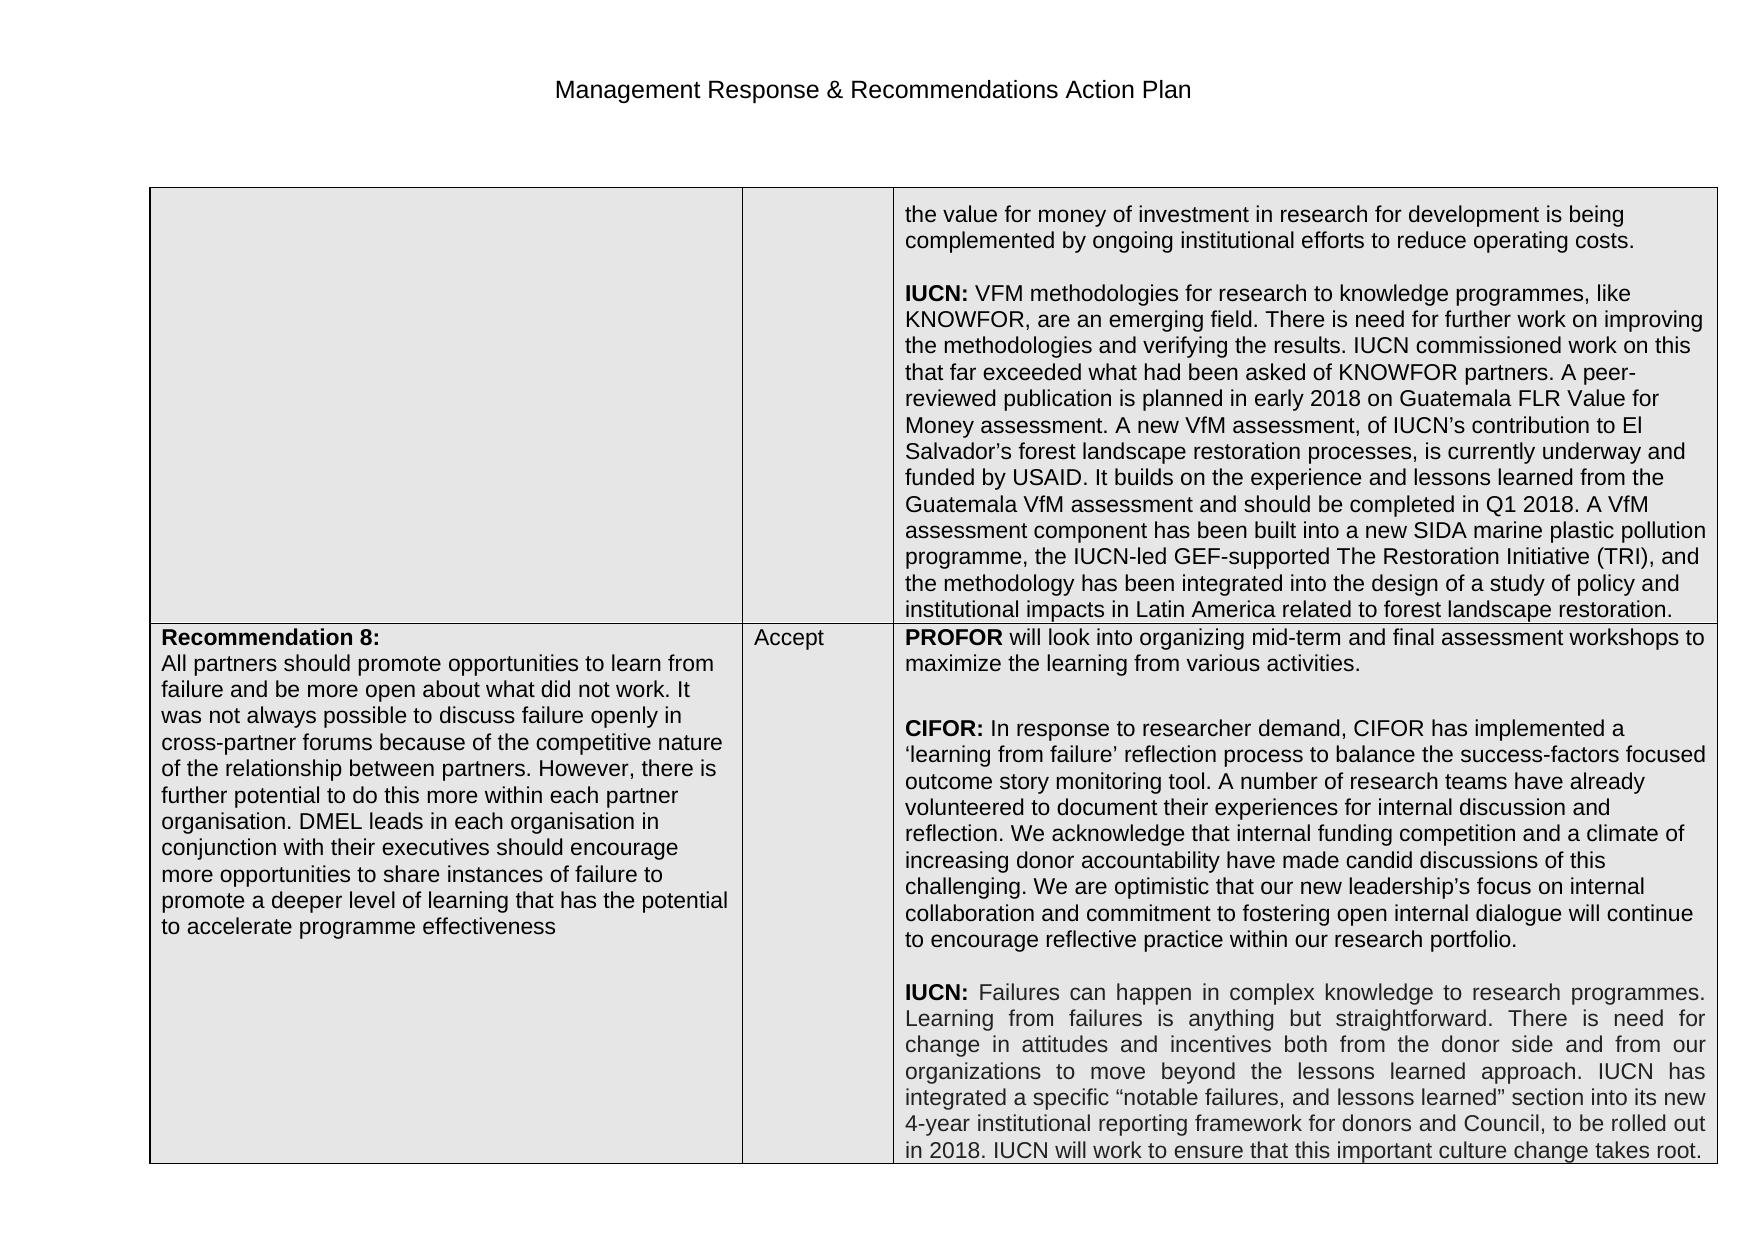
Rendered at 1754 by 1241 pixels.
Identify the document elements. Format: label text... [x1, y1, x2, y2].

table_cell Accept [743, 624, 893, 1163]
table_cell [151, 188, 742, 622]
table_cell Recommendation 8: All partners should promote opportunities to learn from failure and be more open about what did not work. It was not always possible to discuss failure openly in cross-partner forums because of the competitive nature of the relationship between partners. However, there is further potential to do this more within each partner organisation. DMEL leads in each organisation in conjunction with their executives should encourage more opportunities to share instances of failure to promote a deeper level of learning that has the potential to accelerate programme effectiveness [151, 624, 742, 1163]
table_cell PROFOR will look into organizing mid-term and final assessment workshops to maximize the learning from various activities. CIFOR: In response to researcher demand, CIFOR has implemented a ‘learning from failure’ reflection process to balance the success-factors focused outcome story monitoring tool. A number of research teams have already volunteered to document their experiences for internal discussion and reflection. We acknowledge that internal funding competition and a climate of increasing donor accountability have made candid discussions of this challenging. We are optimistic that our new leadership’s focus on internal collaboration and commitment to fostering open internal dialogue will continue to encourage reflective practice within our research portfolio. IUCN: Failures can happen in complex knowledge to research programmes. Learning from failures is anything but straightforward. There is need for change in attitudes and incentives both from the donor side and from our organizations to move beyond the lessons learned approach. IUCN has integrated a specific “notable failures, and lessons learned” section into its new 4-year institutional reporting framework for donors and Council, to be rolled out in 2018. IUCN will work to ensure that this important culture change takes root. [894, 624, 1717, 1163]
table_cell the value for money of investment in research for development is being complemented by ongoing institutional efforts to reduce operating costs. IUCN: VFM methodologies for research to knowledge programmes, like KNOWFOR, are an emerging field. There is need for further work on improving the methodologies and verifying the results. IUCN commissioned work on this that far exceeded what had been asked of KNOWFOR partners. A peer-reviewed publication is planned in early 2018 on Guatemala FLR Value for Money assessment. A new VfM assessment, of IUCN’s contribution to El Salvador’s forest landscape restoration processes, is currently underway and funded by USAID. It builds on the experience and lessons learned from the Guatemala VfM assessment and should be completed in Q1 2018. A VfM assessment component has been built into a new SIDA marine plastic pollution programme, the IUCN-led GEF-supported The Restoration Initiative (TRI), and the methodology has been integrated into the design of a study of policy and institutional impacts in Latin America related to forest landscape restoration. [894, 188, 1717, 622]
table_cell [743, 188, 893, 622]
